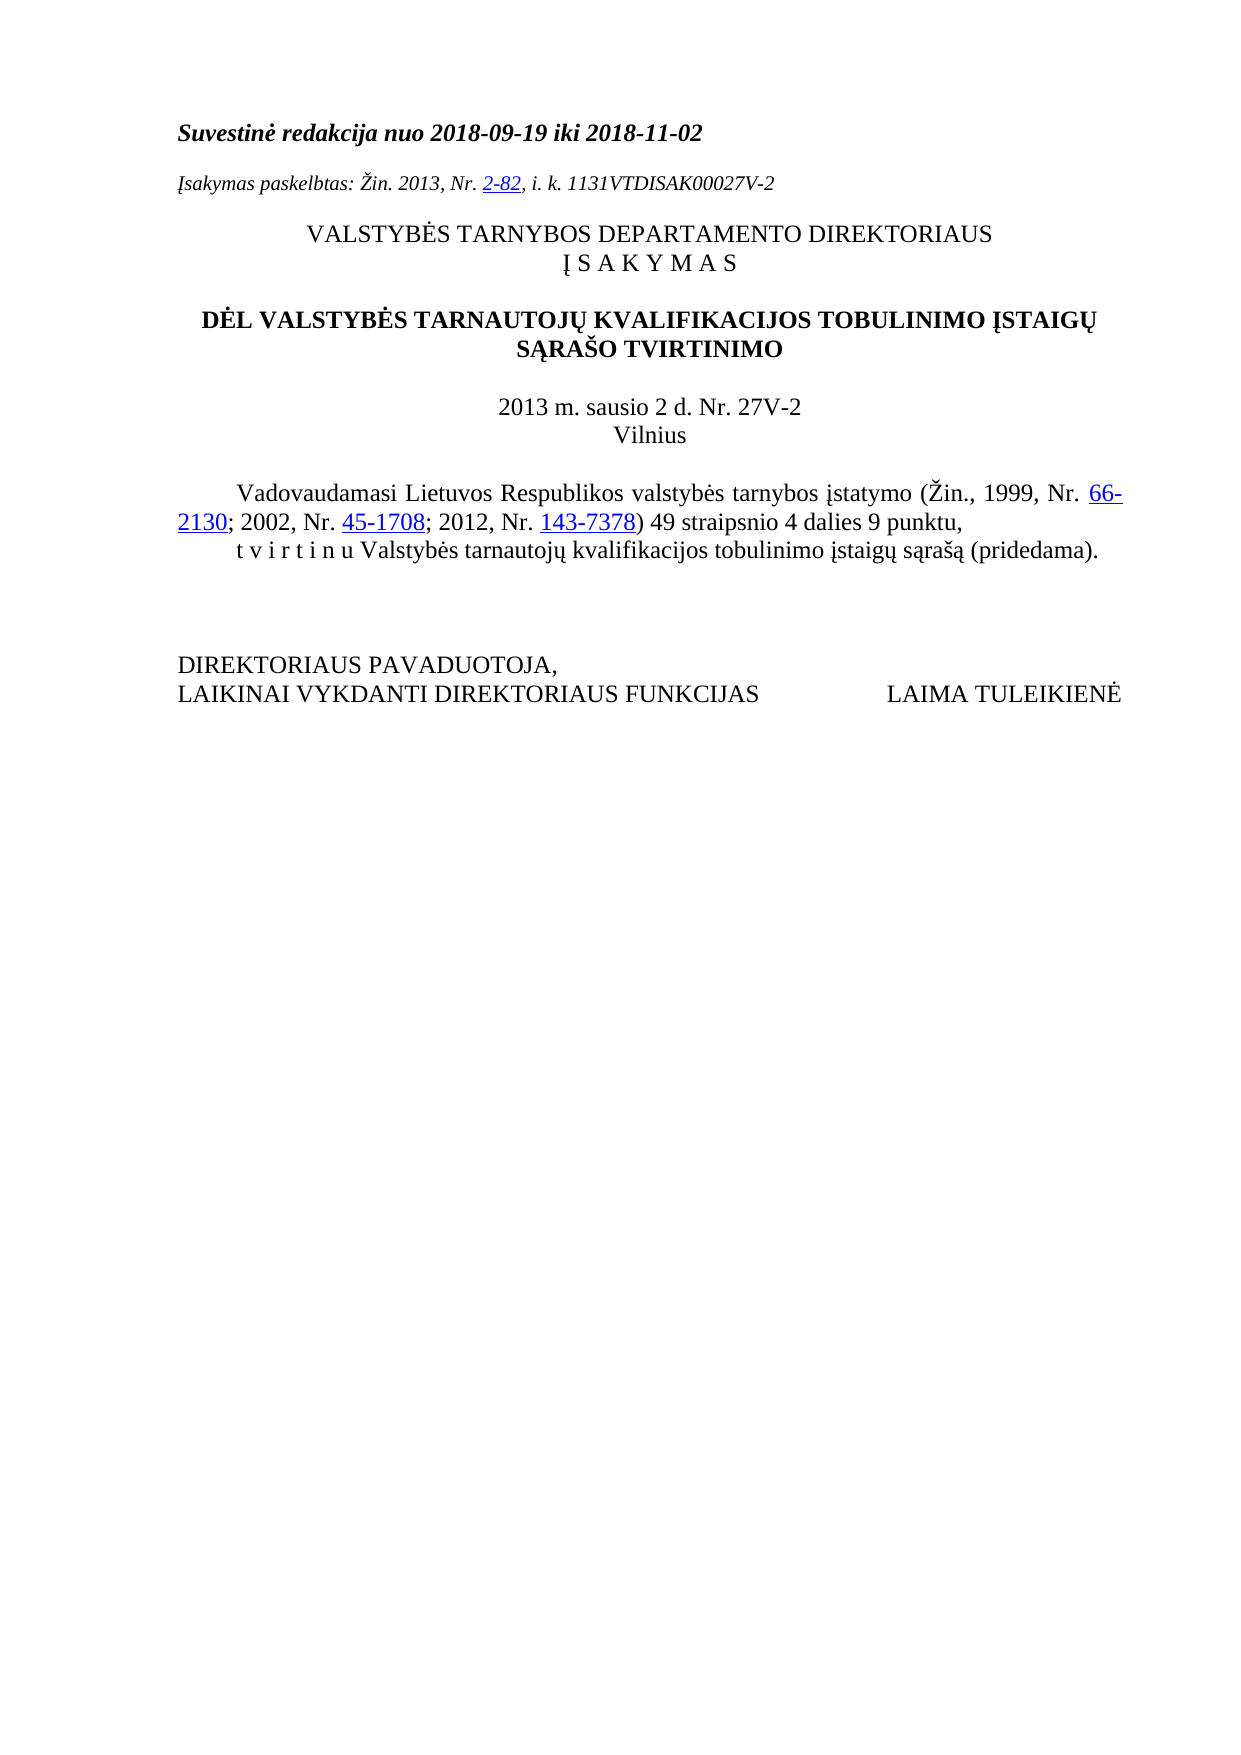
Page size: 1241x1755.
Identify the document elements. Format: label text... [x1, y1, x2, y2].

text Vilnius [177, 420, 1122, 449]
text laikinai vykdanti direktoriaus funkcijas Laima Tuleikienė [177, 679, 1122, 708]
text Suvestinė redakcija nuo 2018-09-19 iki 2018-11-02 [177, 118, 1122, 147]
text Vadovaudamasi Lietuvos Respublikos valstybės tarnybos įstatymo (Žin., 1999, Nr. 66-2130; 2002, Nr. 45-1708; 2012, Nr. 143-7378) 49 straipsnio 4 dalies 9 punktu, [177, 478, 1122, 535]
text Įsakymas paskelbtas: Žin. 2013, Nr. 2-82, i. k. 1131VTDISAK00027V-2 [177, 171, 1122, 195]
text t v i r t i n u Valstybės tarnautojų kvalifikacijos tobulinimo įstaigų sąrašą (pridedama). [177, 535, 1122, 564]
text 2013 m. sausio 2 d. Nr. 27V-2 [177, 392, 1122, 420]
text Direktoriaus pavaduotoja, [177, 650, 1122, 679]
text VALSTYBĖS TARNYBOS DEPARTAMENTO DIREKTORIAUS [177, 219, 1122, 248]
text DĖL VALSTYBĖS TARNAUTOJŲ KVALIFIKACIJOS TOBULINIMO ĮSTAIGŲ SĄRAŠO TVIRTINIMO [177, 305, 1122, 363]
text Į S A K Y M A S [177, 248, 1122, 277]
